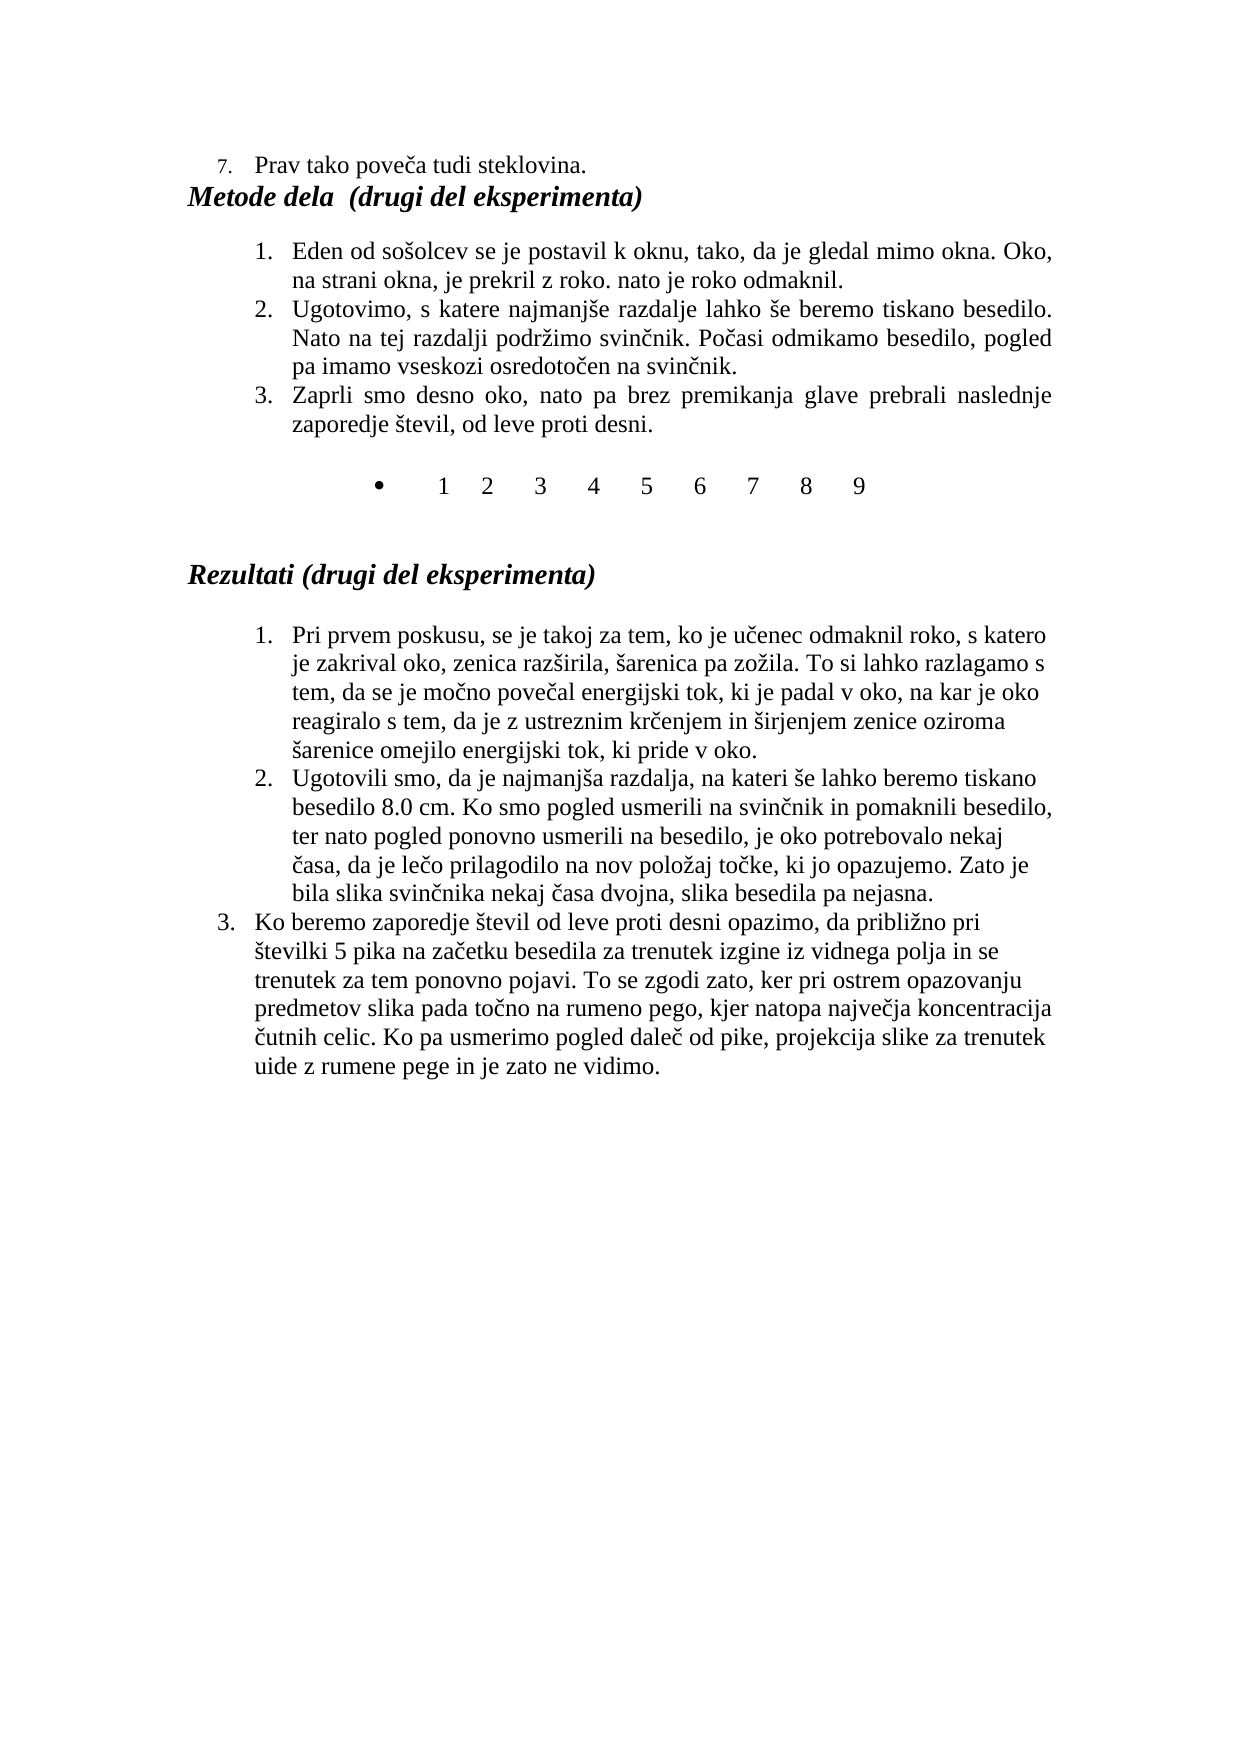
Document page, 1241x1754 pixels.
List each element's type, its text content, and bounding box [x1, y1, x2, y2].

list Ugotovimo, s katere najmanjše razdalje lahko še beremo tiskano besedilo. Nato na tej razdalji podržimo svinčnik. Počasi odmikamo besedilo, pogled pa imamo vseskozi osredotočen na svinčnik. [254, 294, 1053, 380]
list 1 2 3 4 5 6 7 8 9 [187, 471, 1053, 500]
list Pri prvem poskusu, se je takoj za tem, ko je učenec odmaknil roko, s katero je zakrival oko, zenica razširila, šarenica pa zožila. To si lahko razlagamo s tem, da se je močno povečal energijski tok, ki je padal v oko, na kar je oko reagiralo s tem, da je z ustreznim krčenjem in širjenjem zenice oziroma šarenice omejilo energijski tok, ki pride v oko. [254, 620, 1053, 763]
text Rezultati (drugi del eksperimenta) [187, 557, 1053, 591]
list Eden od sošolcev se je postavil k oknu, tako, da je gledal mimo okna. Oko, na strani okna, je prekril z roko. nato je roko odmaknil. [254, 236, 1053, 294]
list Zaprli smo desno oko, nato pa brez premikanja glave prebrali naslednje zaporedje števil, od leve proti desni. [254, 380, 1053, 438]
list Ko beremo zaporedje števil od leve proti desni opazimo, da približno pri številki 5 pika na začetku besedila za trenutek izgine iz vidnega polja in se trenutek za tem ponovno pojavi. To se zgodi zato, ker pri ostrem opazovanju predmetov slika pada točno na rumeno pego, kjer natopa največja koncentracija čutnih celic. Ko pa usmerimo pogled daleč od pike, projekcija slike za trenutek uide z rumene pege in je zato ne vidimo. [217, 907, 1053, 1080]
text Metode dela (drugi del eksperimenta) [187, 179, 1053, 212]
list Ugotovili smo, da je najmanjša razdalja, na kateri še lahko beremo tiskano besedilo 8.0 cm. Ko smo pogled usmerili na svinčnik in pomaknili besedilo, ter nato pogled ponovno usmerili na besedilo, je oko potrebovalo nekaj časa, da je lečo prilagodilo na nov položaj točke, ki jo opazujemo. Zato je bila slika svinčnika nekaj časa dvojna, slika besedila pa nejasna. [254, 763, 1053, 907]
list Prav tako poveča tudi steklovina. [217, 150, 1053, 179]
